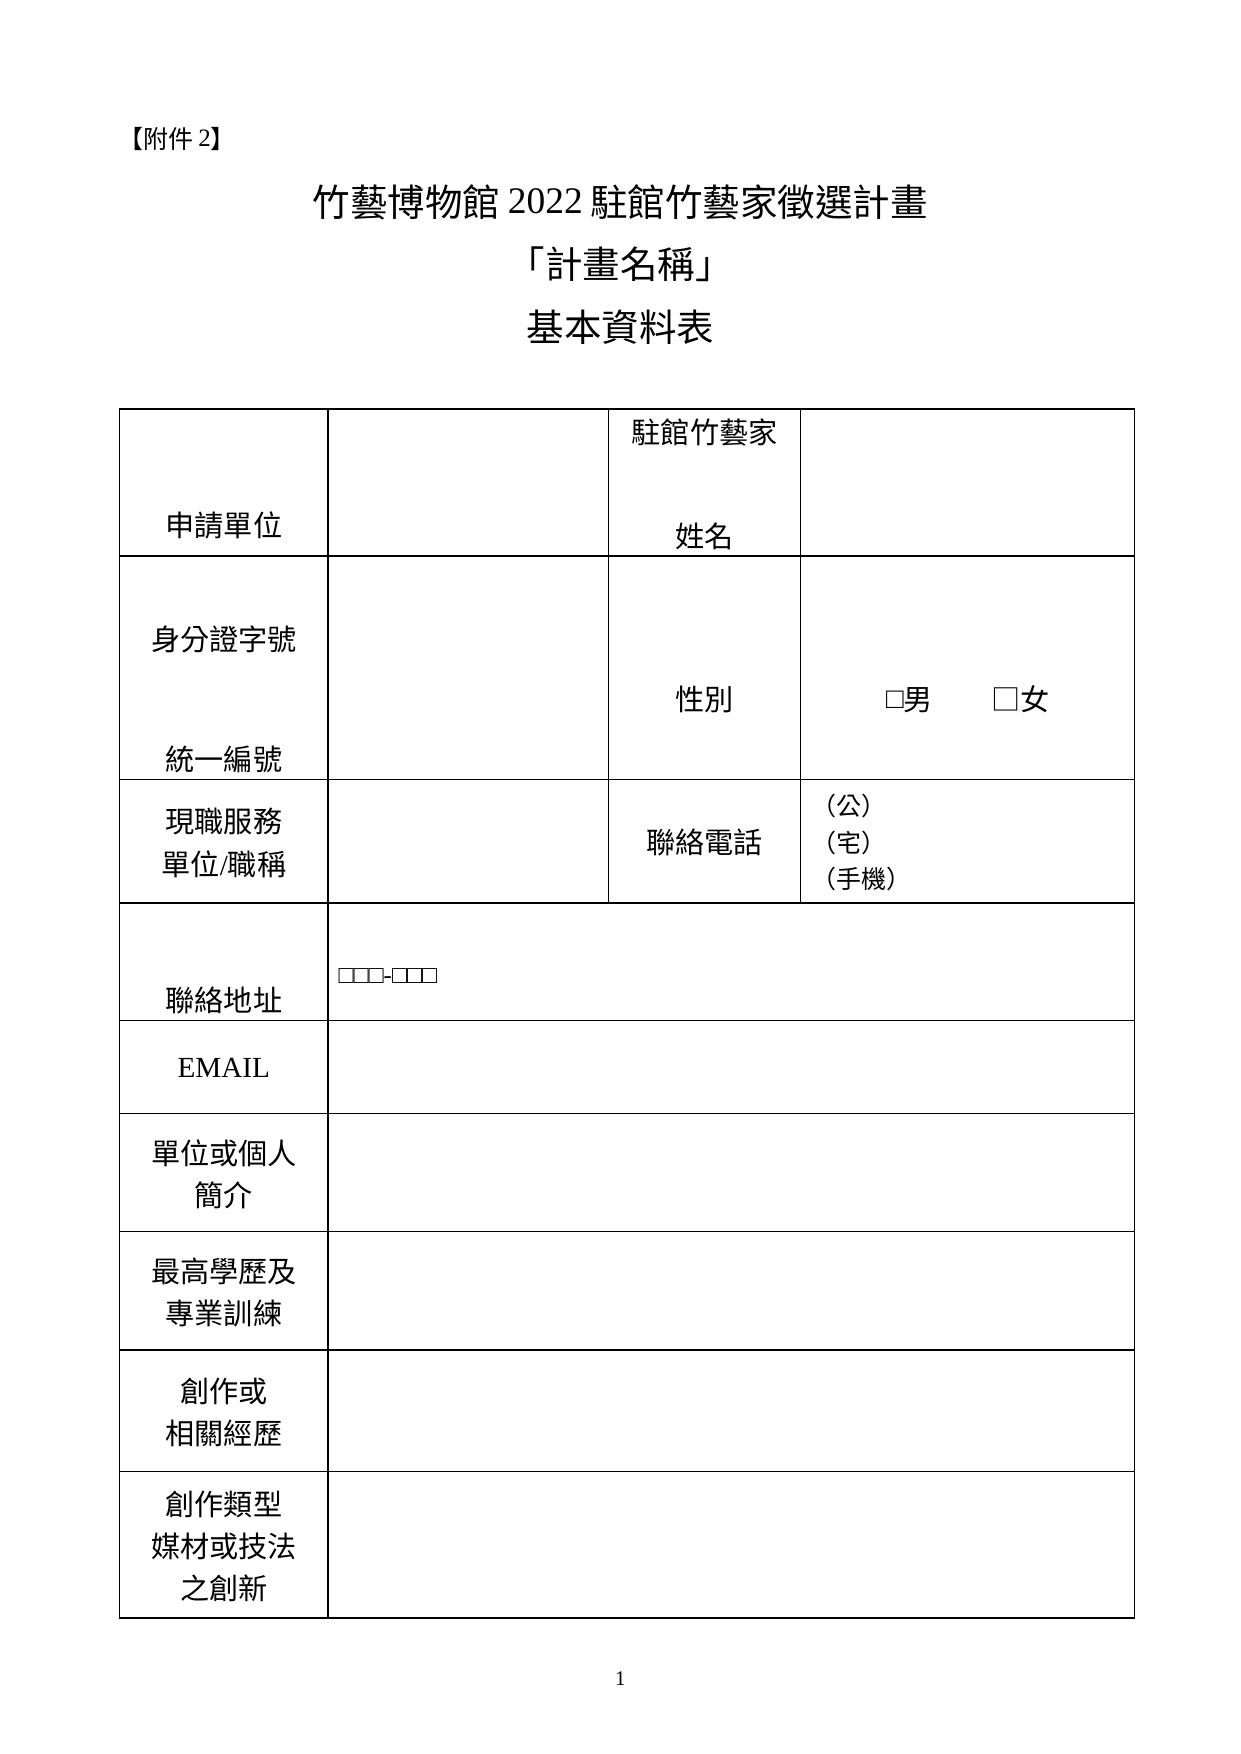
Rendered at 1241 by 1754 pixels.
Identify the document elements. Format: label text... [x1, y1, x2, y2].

table_cell EMAIL [120, 1021, 327, 1113]
table_cell [329, 1232, 1134, 1349]
table_cell 性別 [609, 557, 800, 779]
table_cell [329, 557, 608, 779]
table_cell [329, 1021, 1134, 1113]
table_cell 身分證字號 統一編號 [120, 557, 327, 779]
table_header 駐館竹藝家 姓名 [609, 410, 800, 555]
text 基本資料表 [118, 283, 1122, 346]
text 「計畫名稱」 [118, 221, 1122, 283]
table_cell [329, 1351, 1134, 1471]
table_cell （公） （宅） （手機） [801, 780, 1134, 902]
table_header [329, 410, 608, 555]
table_cell 創作類型 媒材或技法 之創新 [120, 1472, 327, 1617]
table_cell 聯絡電話 [609, 780, 800, 902]
table_cell □□□-□□□ [329, 904, 1134, 1020]
table_cell [329, 1472, 1134, 1617]
table_cell [329, 780, 608, 902]
table_cell 創作或 相關經歷 [120, 1351, 327, 1471]
table_cell [329, 1114, 1134, 1231]
text 【附件2】 [118, 96, 1122, 158]
table_header 申請單位 [120, 410, 327, 555]
table_cell 單位或個人 簡介 [120, 1114, 327, 1231]
table_cell 現職服務 單位/職稱 [120, 780, 327, 902]
text 竹藝博物館2022駐館竹藝家徵選計畫 [118, 158, 1122, 221]
table_cell 聯絡地址 [120, 904, 327, 1020]
table_header [801, 410, 1134, 555]
table_cell 最高學歷及 專業訓練 [120, 1232, 327, 1349]
table_cell □男 □女 [801, 557, 1134, 779]
